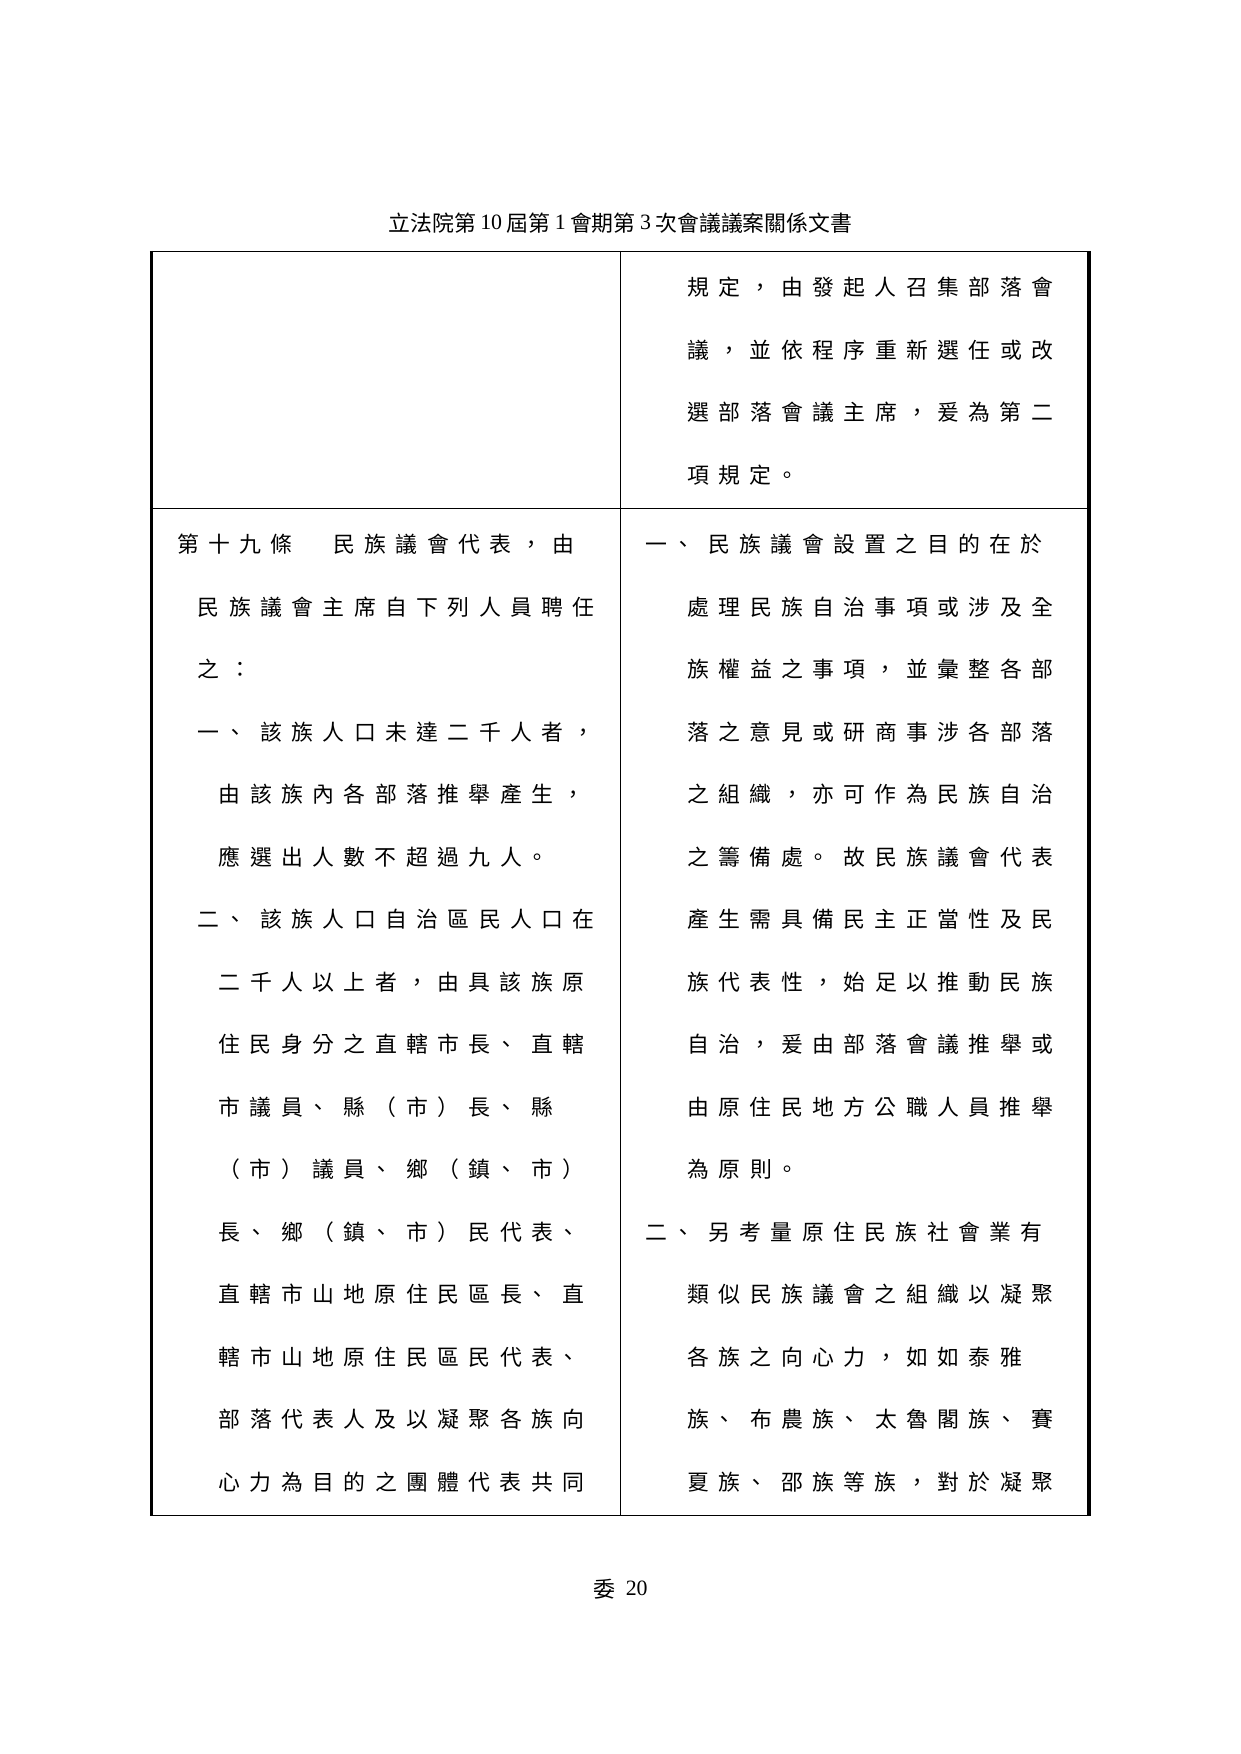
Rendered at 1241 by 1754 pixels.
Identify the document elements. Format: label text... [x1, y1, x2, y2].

table_cell [153, 252, 620, 508]
table_cell 第十九條 民族議會代表，由民族議會主席自下列人員聘任之： 一、該族人口未達二千人者，由該族內各部落推舉產生，應選出人數不超過九人。 二、該族人口自治區民人口在二千人以上者，由具該族原住民身分之直轄市長、直轄市議員、縣（市）長、縣（市）議員、鄉（鎮、市）長、鄉（鎮、市）民代表、直轄市山地原住民區長、直轄市山地原住民區民代表、部落代表人及以凝聚各族向心力為目的之團體代表共同 [153, 509, 620, 1514]
table_cell 規定，由發起人召集部落會議，並依程序重新選任或改選部落會議主席，爰為第二項規定。 [621, 252, 1087, 508]
table_cell 一、民族議會設置之目的在於處理民族自治事項或涉及全族權益之事項，並彙整各部落之意見或研商事涉各部落之組織，亦可作為民族自治之籌備處。故民族議會代表產生需具備民主正當性及民族代表性，始足以推動民族自治，爰由部落會議推舉或由原住民地方公職人員推舉為原則。 二、另考量原住民族社會業有類似民族議會之組織以凝聚各族之向心力，如如泰雅族、布農族、太魯閣族、賽夏族、邵族等族，對於凝聚 [621, 509, 1087, 1514]
